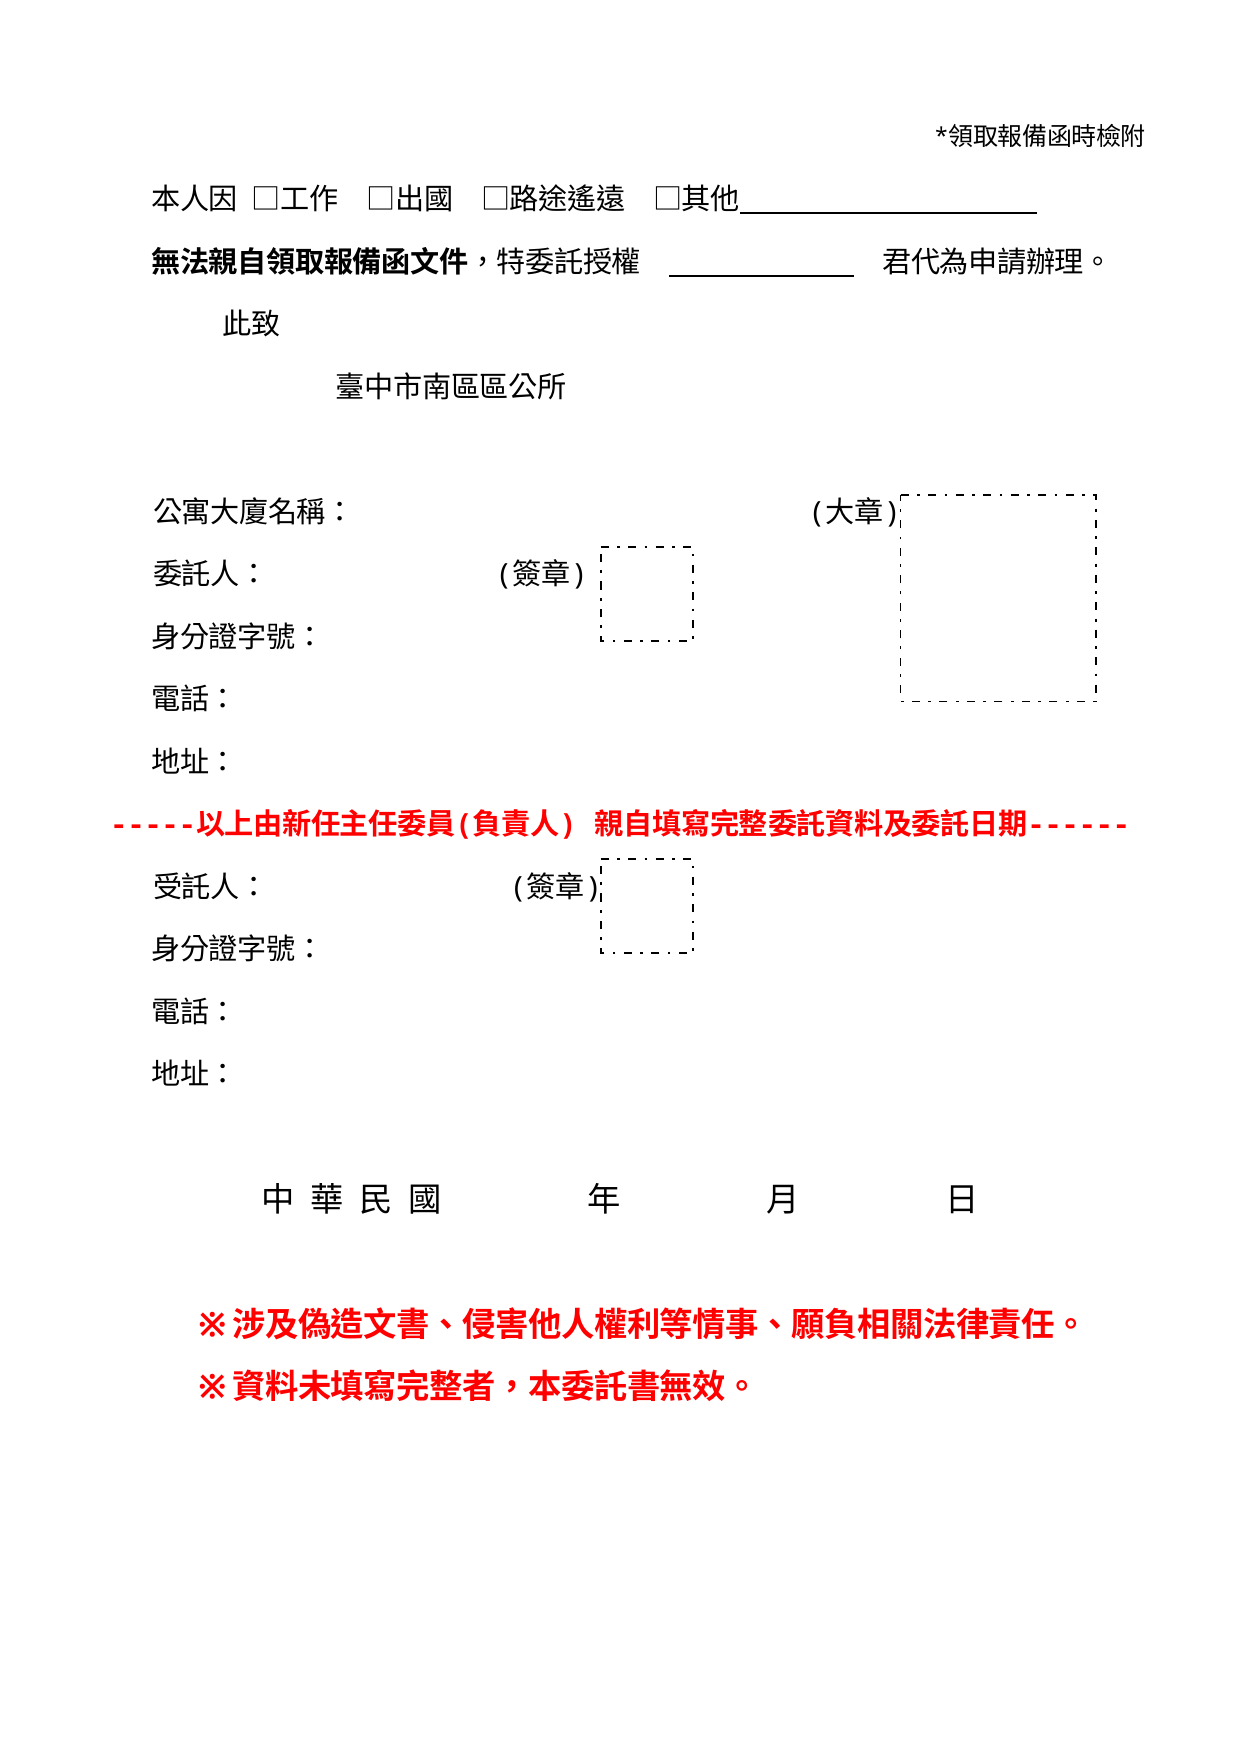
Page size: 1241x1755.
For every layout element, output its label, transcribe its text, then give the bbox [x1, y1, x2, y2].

text 身分證字號： [94, 593, 901, 655]
text 本人因 □工作 □出國 □路途遙遠 □其他 [94, 155, 1146, 218]
text 電話： [94, 655, 1146, 718]
text 身分證字號： [94, 905, 1146, 968]
text 委託人： (簽章) [94, 530, 901, 593]
text 臺中市南區區公所 [94, 343, 1146, 405]
text [1096, 593, 1146, 655]
text 中 華 民 國 年 月 日 [94, 1155, 1146, 1218]
text 受託人： (簽章) [94, 843, 1146, 905]
text 公寓大廈名稱： (大章) [94, 468, 1146, 530]
text [1096, 530, 1146, 593]
text 地址： [94, 1030, 1146, 1093]
text 地址： [94, 718, 1146, 780]
text 此致 [94, 280, 1146, 343]
text 電話： [94, 968, 1146, 1030]
text -----以上由新任主任委員(負責人) 親自填寫完整委託資料及委託日期------ [94, 780, 1146, 843]
text ※涉及偽造文書、侵害他人權利等情事、願負相關法律責任。 [94, 1280, 1146, 1343]
text ※資料未填寫完整者，本委託書無效。 [94, 1343, 1146, 1405]
text *領取報備函時檢附 [94, 93, 1146, 155]
text 無法親自領取報備函文件，特委託授權 君代為申請辦理。 [94, 218, 1146, 280]
